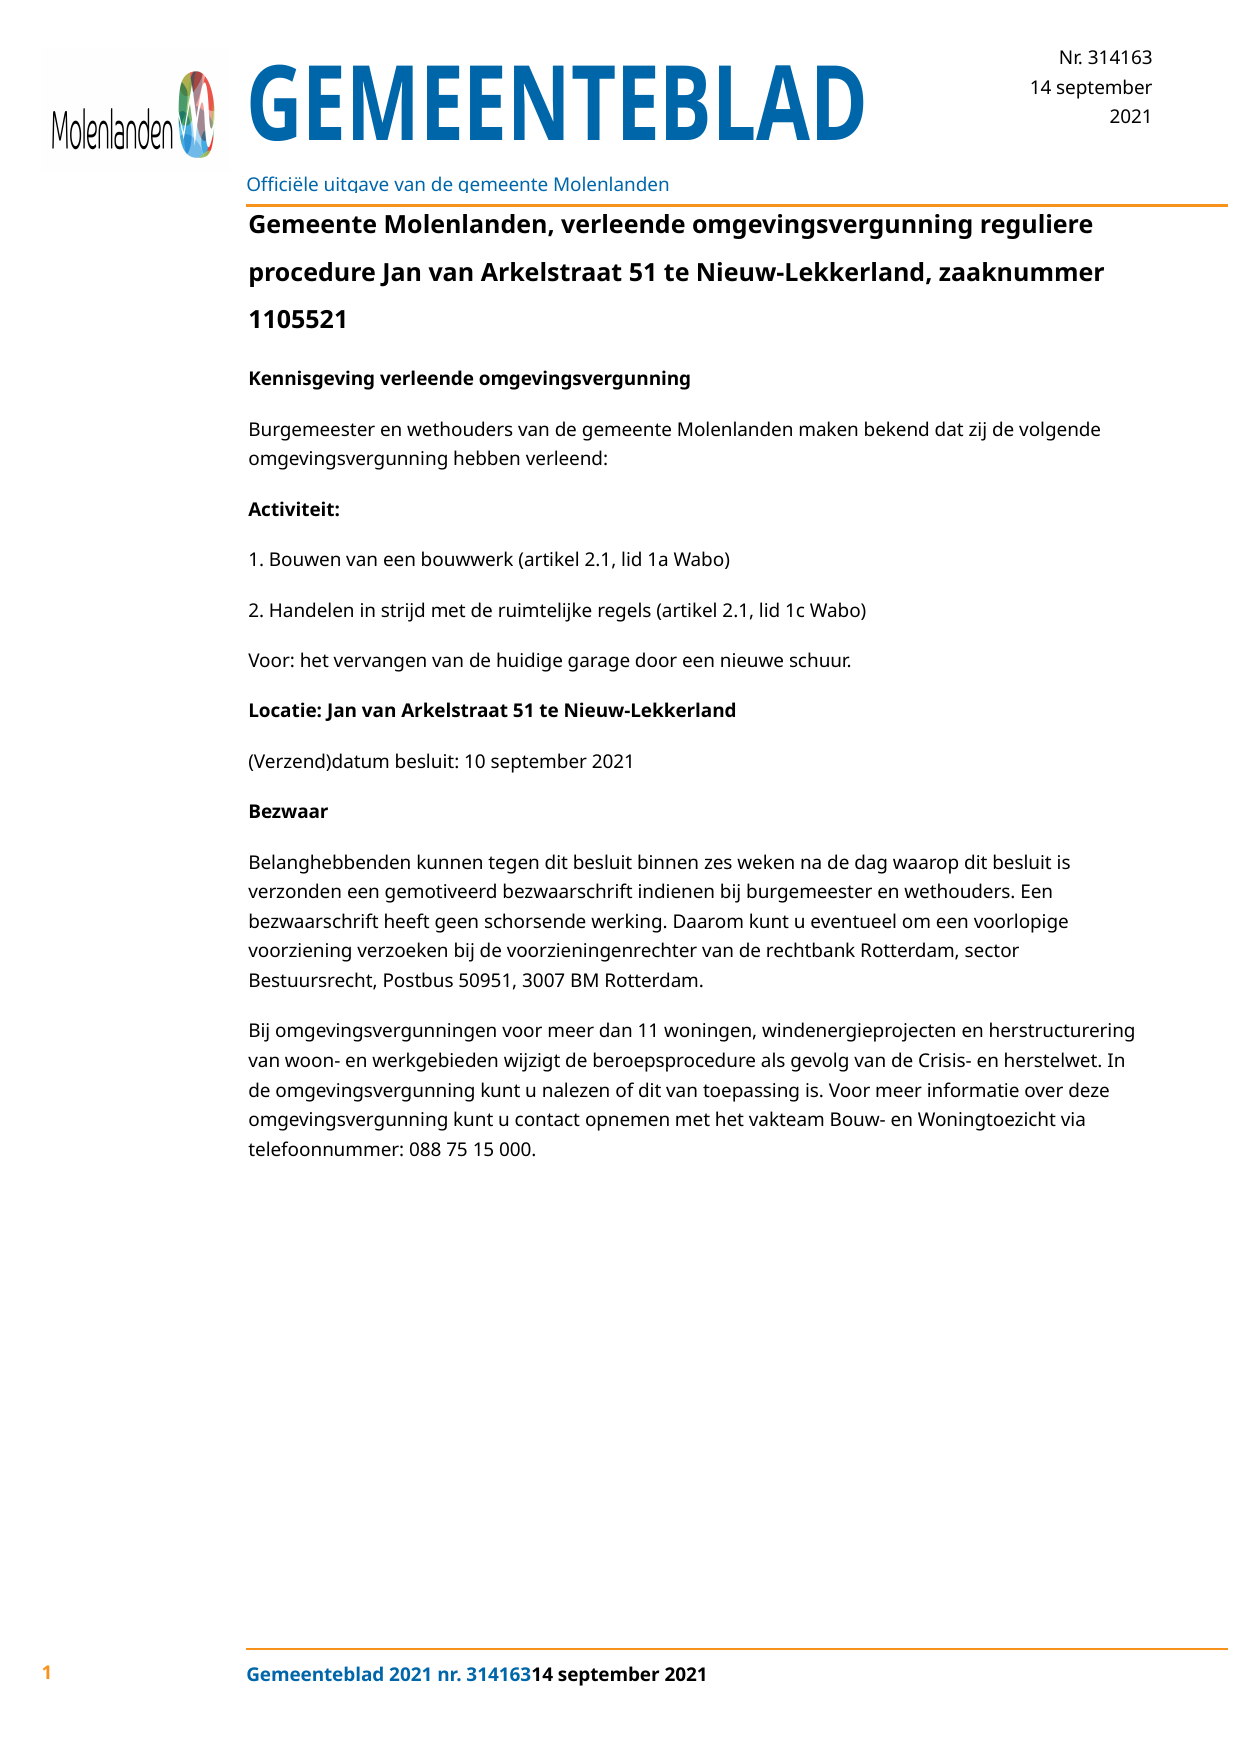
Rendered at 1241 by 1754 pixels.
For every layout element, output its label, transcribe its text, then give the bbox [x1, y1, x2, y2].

text Burgemeester en wethouders van de gemeente Molenlanden maken bekend dat zij de volgende omgevingsvergunning hebben verleend: [248, 416, 1152, 471]
text Kennisgeving verleende omgevingsvergunning [248, 366, 1152, 391]
picture [41, 47, 231, 172]
text 2. Handelen in strijd met de ruimtelijke regels (artikel 2.1, lid 1c Wabo) [248, 597, 1152, 622]
text Bij omgevingsvergunningen voor meer dan 11 woningen, windenergieprojecten en herstructurering van woon- en werkgebieden wijzigt de beroepsprocedure als gevolg van de Crisis- en herstelwet. In de omgevingsvergunning kunt u nalezen of dit van toepassing is. Voor meer informatie over deze omgevingsvergunning kunt u contact opnemen met het vakteam Bouw- en Woningtoezicht via telefoonnummer: 088 75 15 000. [248, 1018, 1152, 1162]
text Belanghebbenden kunnen tegen dit besluit binnen zes weken na de dag waarop dit besluit is verzonden een gemotiveerd bezwaarschrift indienen bij burgemeester en wethouders. Een bezwaarschrift heeft geen schorsende werking. Daarom kunt u eventueel om een voorlopige voorziening verzoeken bij de voorzieningenrechter van de rechtbank Rotterdam, sector Bestuursrecht, Postbus 50951, 3007 BM Rotterdam. [248, 849, 1152, 993]
text Bezwaar [248, 798, 1152, 824]
text (Verzend)datum besluit: 10 september 2021 [248, 748, 1152, 774]
text Gemeente Molenlanden, verleende omgevingsvergunning reguliere procedure Jan van Arkelstraat 51 te Nieuw-Lekkerland, zaaknummer 1105521 [248, 207, 1152, 336]
text Locatie: Jan van Arkelstraat 51 te Nieuw-Lekkerland [248, 698, 1152, 723]
text Activiteit: [248, 496, 1152, 522]
text 1. Bouwen van een bouwwerk (artikel 2.1, lid 1a Wabo) [248, 546, 1152, 572]
text Voor: het vervangen van de huidige garage door een nieuwe schuur. [248, 647, 1152, 673]
